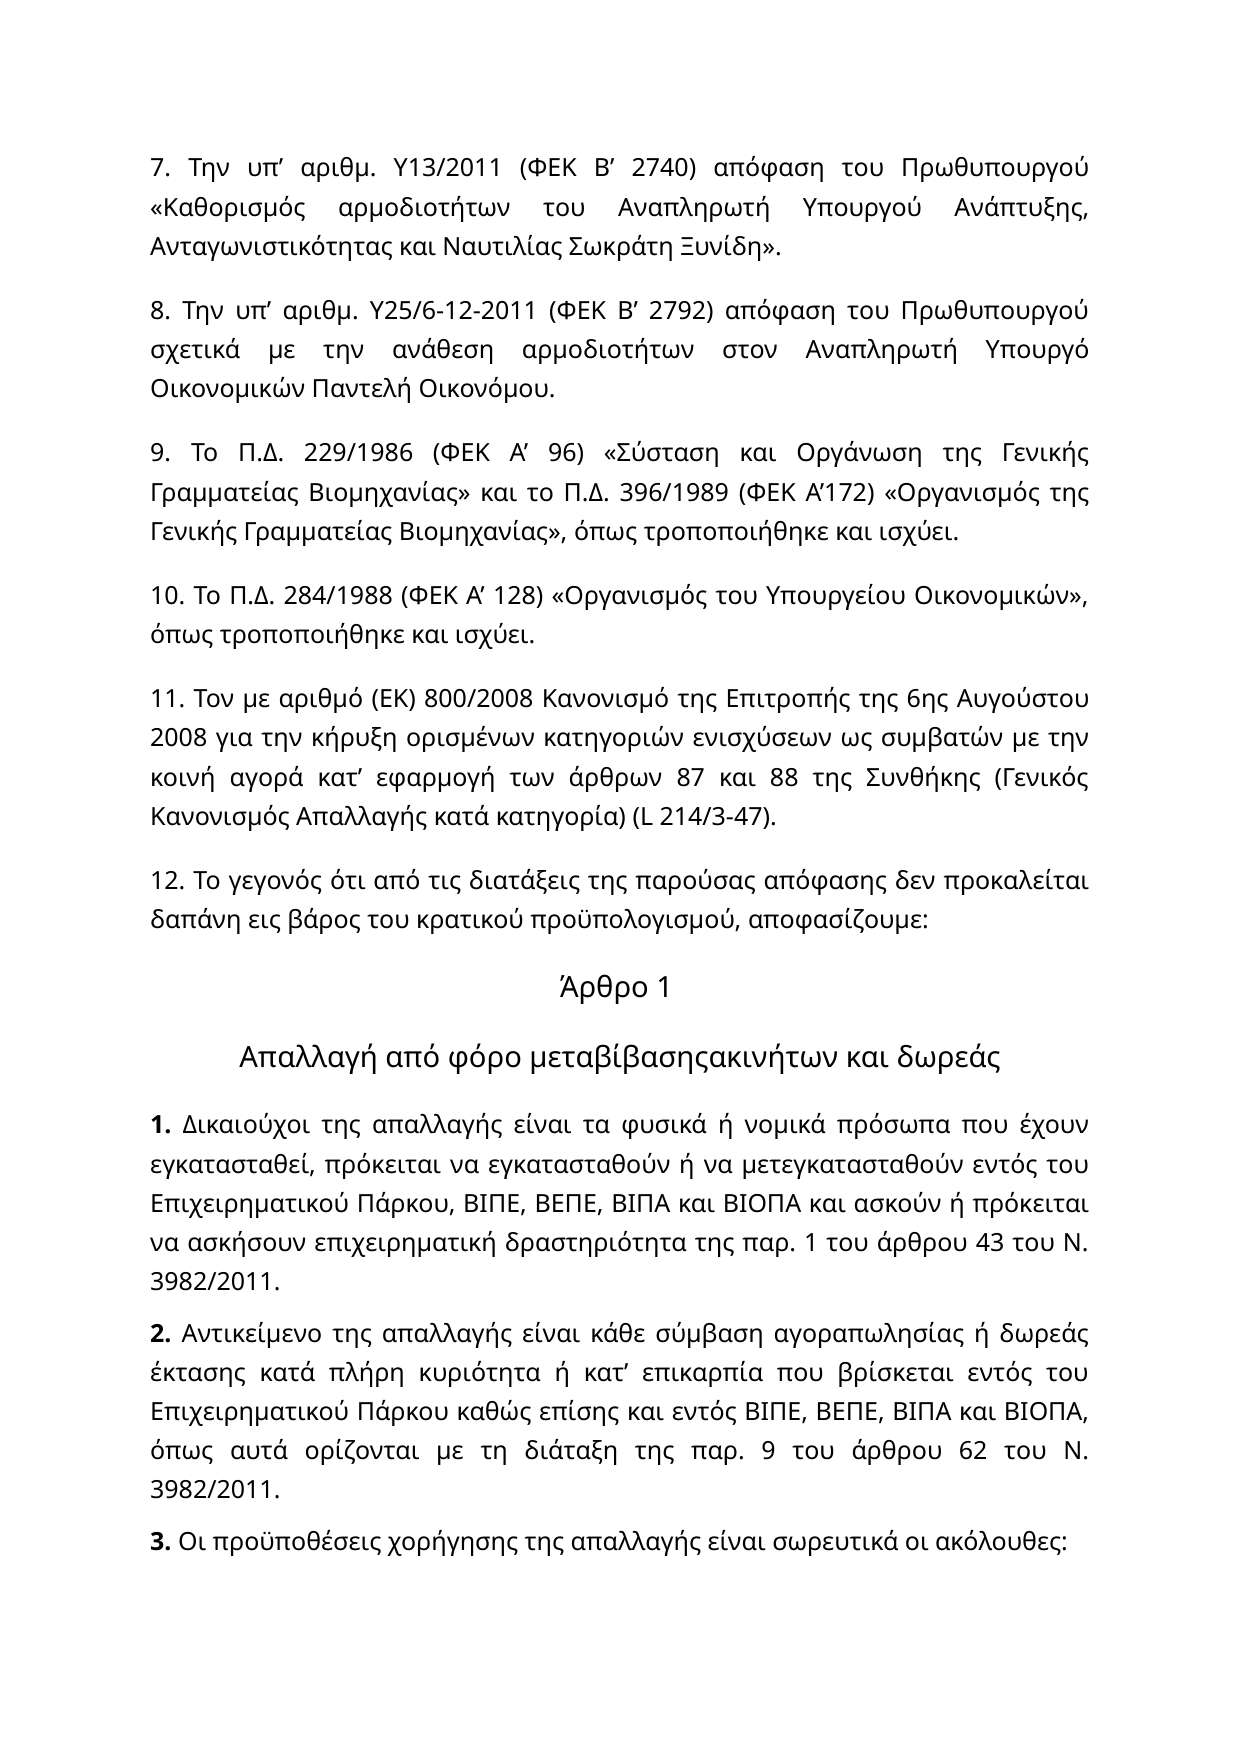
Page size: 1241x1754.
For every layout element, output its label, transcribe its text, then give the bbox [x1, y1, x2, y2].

text 10. Το Π.Δ. 284/1988 (ΦΕΚ Α’ 128) «Οργανισμός του Υπουργείου Οικονομικών», όπως τροποποιήθηκε και ισχύει. [150, 577, 1090, 651]
text 9. Το Π.Δ. 229/1986 (ΦΕΚ Α’ 96) «Σύσταση και Οργάνωση της Γενικής Γραμματείας Βιομηχανίας» και το Π.Δ. 396/1989 (ΦΕΚ Α’172) «Οργανισμός της Γενικής Γραμματείας Βιομηχανίας», όπως τροποποιήθηκε και ισχύει. [150, 435, 1090, 547]
text 2. Αντικείμενο της απαλλαγής είναι κάθε σύμβαση αγοραπωλησίας ή δωρεάς έκτασης κατά πλήρη κυριότητα ή κατ’ επικαρπία που βρίσκεται εντός του Επιχειρηματικού Πάρκου καθώς επίσης και εντός ΒΙΠΕ, ΒΕΠΕ, ΒΙΠΑ και ΒΙΟΠΑ, όπως αυτά ορίζονται με τη διάταξη της παρ. 9 του άρθρου 62 του Ν. 3982/2011. [150, 1315, 1090, 1506]
subtitle Άρθρο 1 [150, 966, 1090, 1006]
text 8. Την υπ’ αριθμ. Υ25/6-12-2011 (ΦΕΚ Β’ 2792) απόφαση του Πρωθυπουργού σχετικά με την ανάθεση αρμοδιοτήτων στον Αναπληρωτή Υπουργό Οικονομικών Παντελή Οικονόμου. [150, 292, 1090, 405]
text 7. Την υπ’ αριθμ. Υ13/2011 (ΦΕΚ Β’ 2740) απόφαση του Πρωθυπουργού «Καθορισμός αρμοδιοτήτων του Αναπληρωτή Υπουργού Ανάπτυξης, Ανταγωνιστικότητας και Ναυτιλίας Σωκράτη Ξυνίδη». [150, 150, 1090, 262]
text 11. Τον με αριθμό (ΕΚ) 800/2008 Κανονισμό της Επιτροπής της 6ης Αυγούστου 2008 για την κήρυξη ορισμένων κατηγοριών ενισχύσεων ως συμβατών με την κοινή αγορά κατ’ εφαρμογή των άρθρων 87 και 88 της Συνθήκης (Γενικός Κανονισμός Απαλλαγής κατά κατηγορία) (L 214/3-47). [150, 681, 1090, 832]
subtitle Απαλλαγή από φόρο μεταβίβασηςακινήτων και δωρεάς [150, 1036, 1090, 1076]
text 12. Το γεγονός ότι από τις διατάξεις της παρούσας απόφασης δεν προκαλείται δαπάνη εις βάρος του κρατικού προϋπολογισμού, αποφασίζουμε: [150, 862, 1090, 936]
text 3. Οι προϋποθέσεις χορήγησης της απαλλαγής είναι σωρευτικά οι ακόλουθες: [150, 1524, 1090, 1558]
text 1. Δικαιούχοι της απαλλαγής είναι τα φυσικά ή νομικά πρόσωπα που έχουν εγκατασταθεί, πρόκειται να εγκατασταθούν ή να μετεγκατασταθούν εντός του Επιχειρηματικού Πάρκου, ΒΙΠΕ, ΒΕΠΕ, ΒΙΠΑ και ΒΙΟΠΑ και ασκούν ή πρόκειται να ασκήσουν επιχειρηματική δραστηριότητα της παρ. 1 του άρθρου 43 του Ν. 3982/2011. [150, 1107, 1090, 1298]
